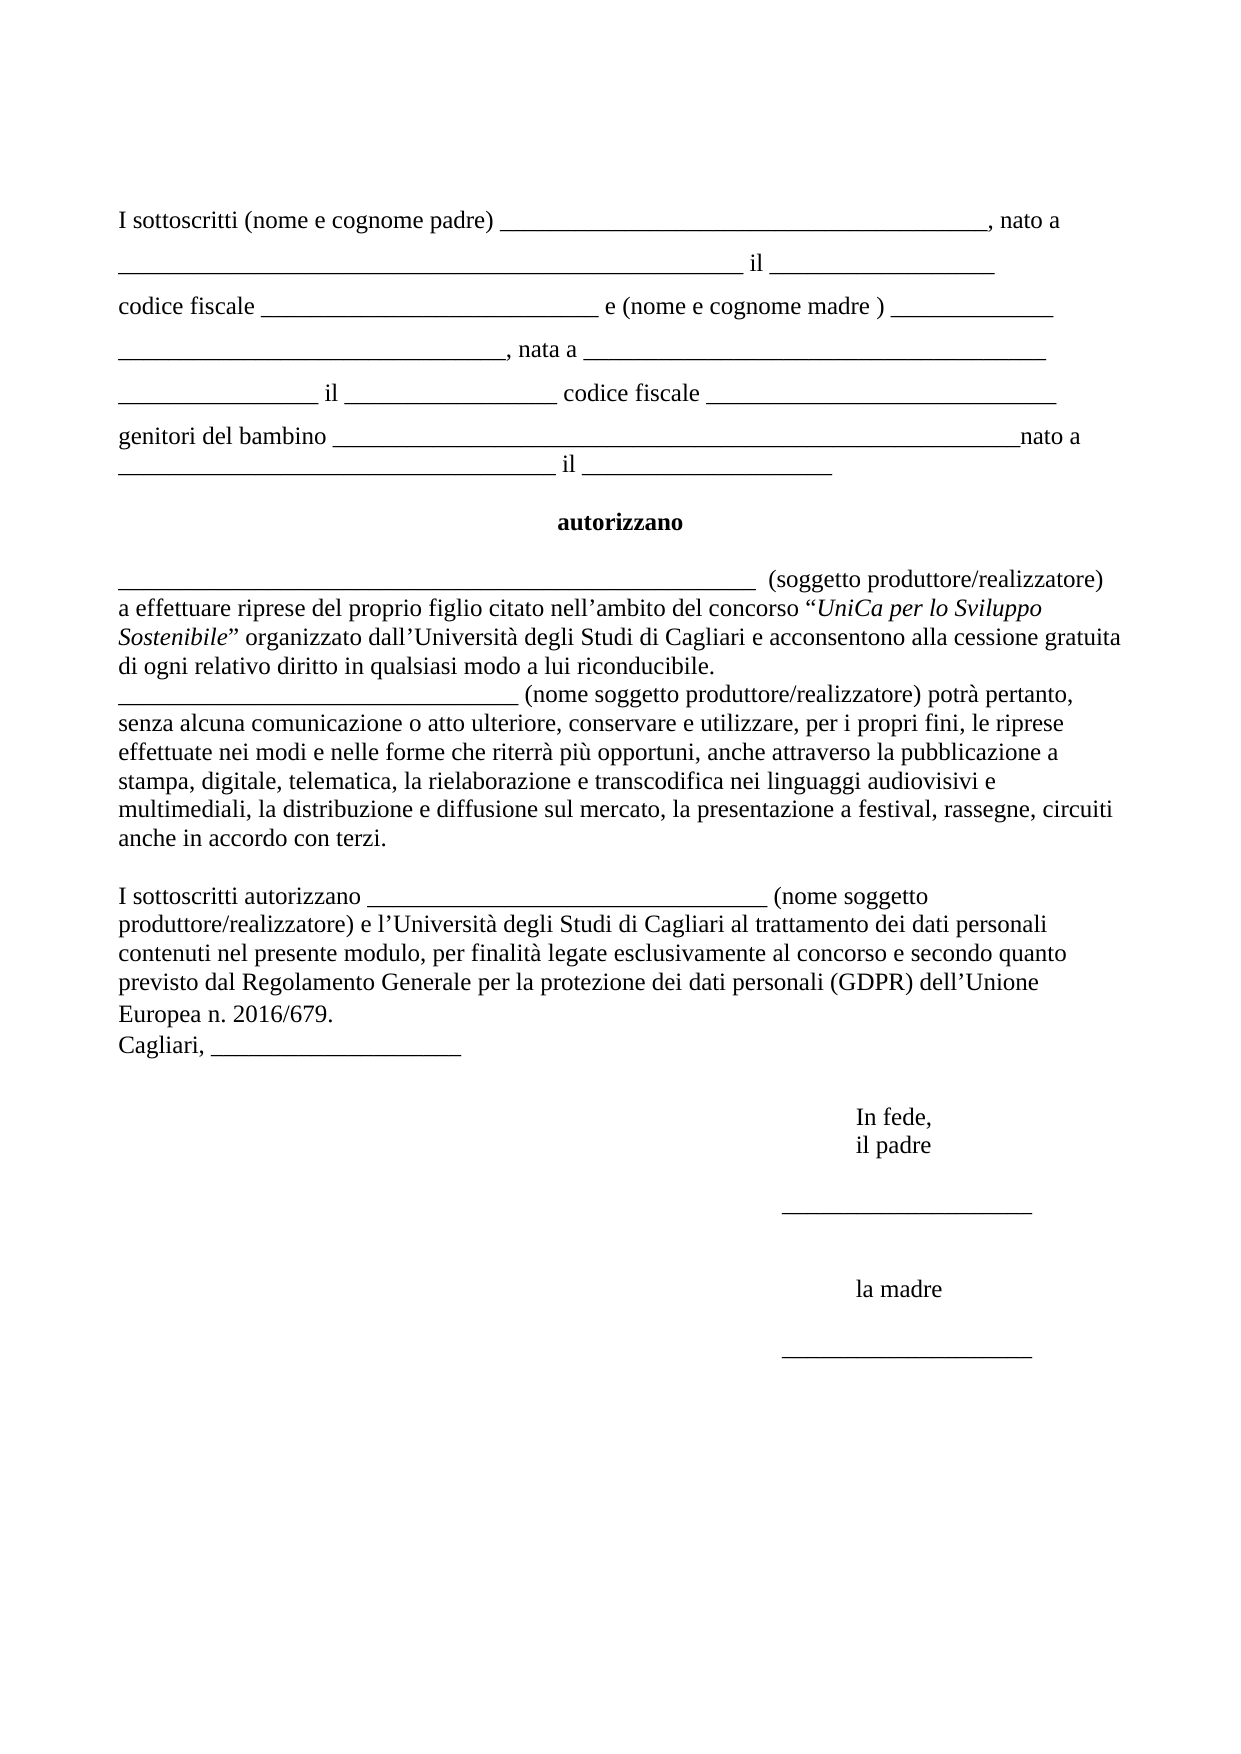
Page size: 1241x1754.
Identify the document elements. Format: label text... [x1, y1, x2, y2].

text In fede, [118, 1102, 1122, 1130]
text I sottoscritti autorizzano ________________________________ (nome soggetto produttore/realizzatore) e l’Università degli Studi di Cagliari al trattamento dei dati personali contenuti nel presente modulo, per finalità legate esclusivamente al concorso e secondo quanto previsto dal Regolamento Generale per la protezione dei dati personali (GDPR) dell’Unione Europea n. 2016/679. [118, 881, 1122, 1030]
text la madre [118, 1274, 1122, 1303]
text Cagliari, ____________________ [118, 1030, 1122, 1058]
text autorizzano [118, 507, 1122, 536]
text il padre [118, 1130, 1122, 1159]
text I sottoscritti (nome e cognome padre) _______________________________________, nato a __________________________________________________ il __________________ [118, 205, 1122, 277]
text ____________________ [118, 1332, 1122, 1360]
text ________________________________ (nome soggetto produttore/realizzatore) potrà pertanto, senza alcuna comunicazione o atto ulteriore, conservare e utilizzare, per i propri fini, le riprese effettuate nei modi e nelle forme che riterrà più opportuni, anche attraverso la pubblicazione a stampa, digitale, telematica, la rielaborazione e transcodifica nei linguaggi audiovisivi e multimediali, la distribuzione e diffusione sul mercato, la presentazione a festival, rassegne, circuiti anche in accordo con terzi. [118, 679, 1122, 852]
text ___________________________________________________ (soggetto produttore/realizzatore) [118, 564, 1122, 593]
text a effettuare riprese del proprio figlio citato nell’ambito del concorso “UniCa per lo Sviluppo Sostenibile” organizzato dall’Università degli Studi di Cagliari e acconsentono alla cessione gratuita di ogni relativo diritto in qualsiasi modo a lui riconducibile. [118, 593, 1122, 679]
text ____________________ [118, 1188, 1122, 1217]
text codice fiscale ___________________________ e (nome e cognome madre ) _____________ _______________________________, nata a _____________________________________ ________________ il _________________ codice fiscale ____________________________ [118, 291, 1122, 406]
text genitori del bambino _______________________________________________________nato a ___________________________________ il ____________________ [118, 421, 1122, 478]
